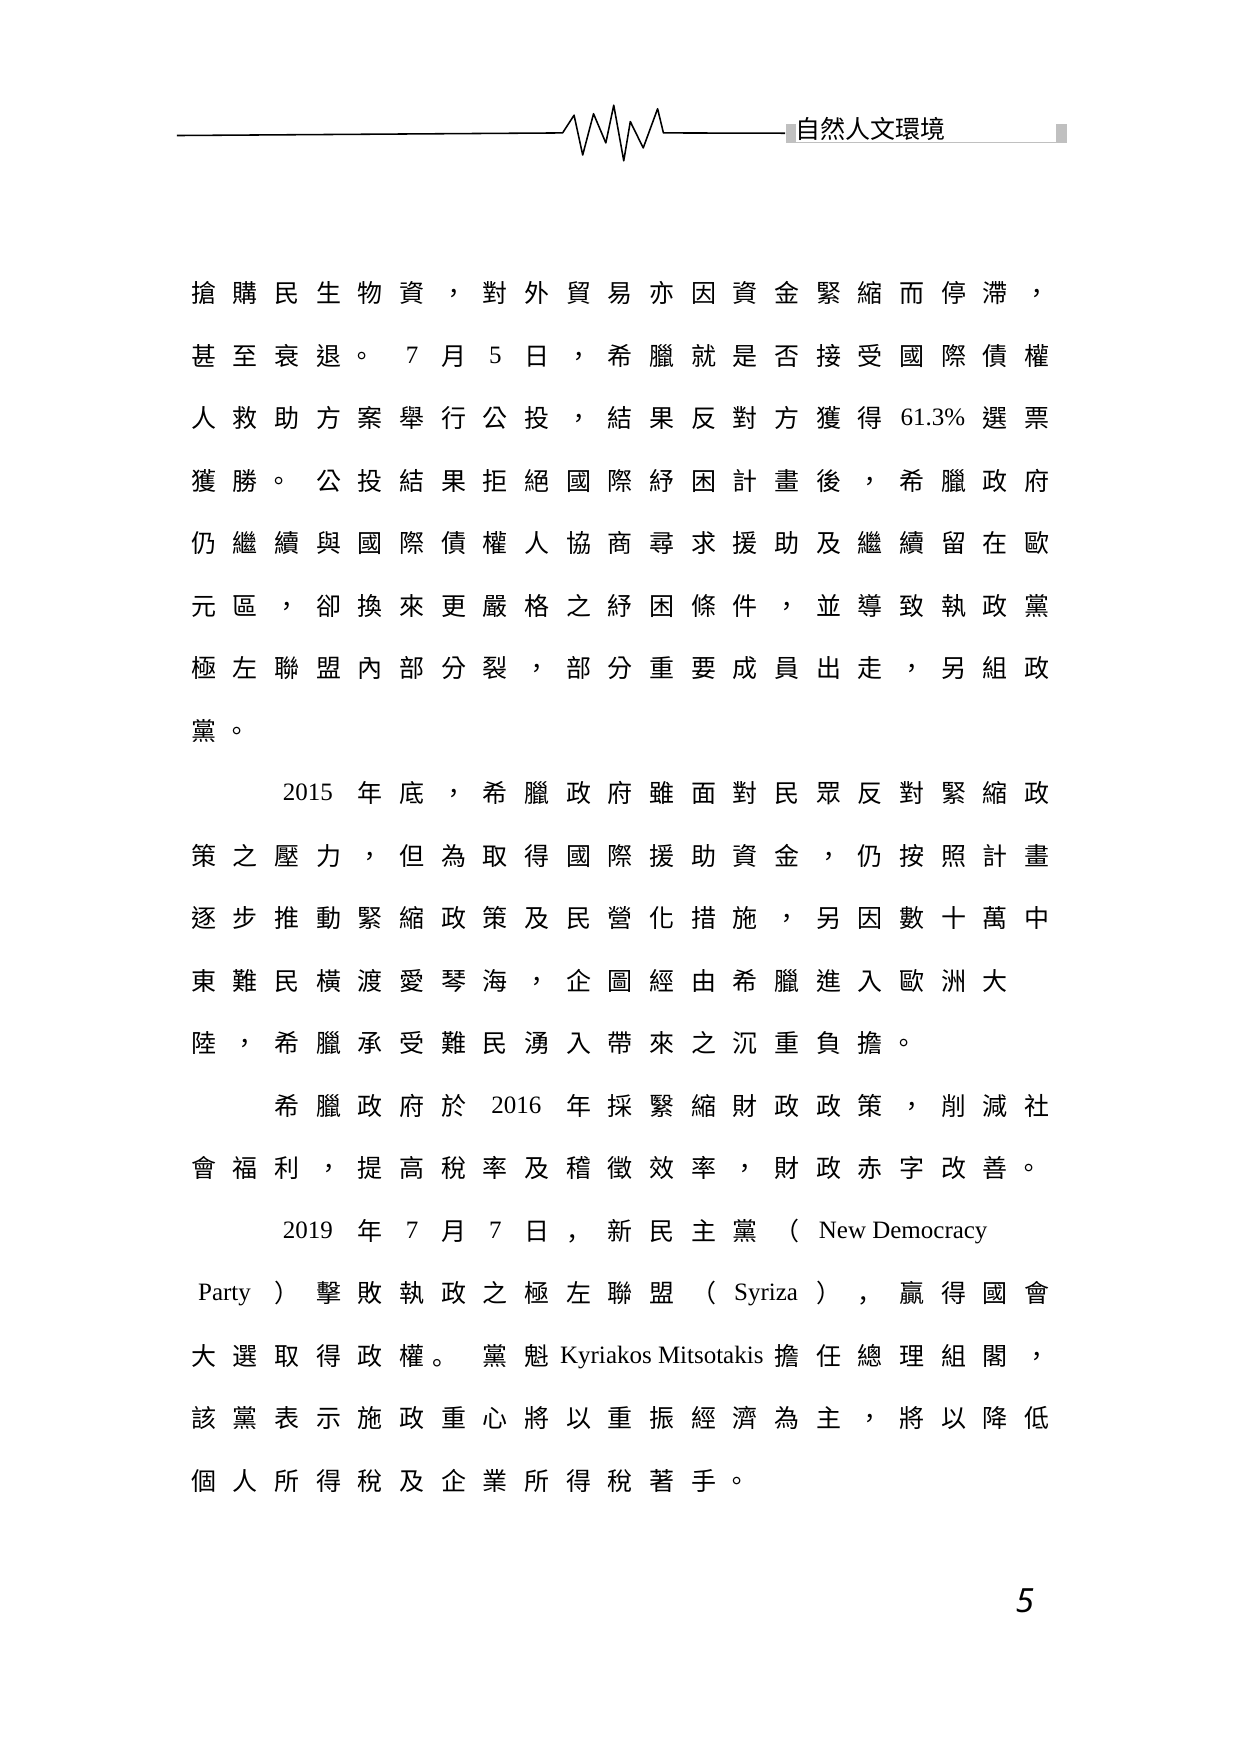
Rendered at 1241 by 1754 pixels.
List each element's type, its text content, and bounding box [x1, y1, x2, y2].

text 2019年7月7日，新民主黨（New Democracy Party）擊敗執政之極左聯盟（Syriza），贏得國會大選取得政權。黨魁Kyriakos Mitsotakis擔任總理組閣，該黨表示施政重心將以重振經濟為主，將以降低個人所得稅及企業所得稅著手。 [183, 1188, 1058, 1500]
text 2015年底，希臘政府雖面對民眾反對緊縮政策之壓力，但為取得國際援助資金，仍按照計畫逐步推動緊縮政策及民營化措施，另因數十萬中東難民橫渡愛琴海，企圖經由希臘進入歐洲大陸，希臘承受難民湧入帶來之沉重負擔。 [183, 750, 1058, 1063]
text 希臘政府於2016年採繄縮財政政策，削減社會福利，提高稅率及稽徵效率，財政赤字改善。 [183, 1063, 1058, 1188]
text 搶購民生物資，對外貿易亦因資金緊縮而停滯，甚至衰退。7月5日，希臘就是否接受國際債權人救助方案舉行公投，結果反對方獲得61.3%選票獲勝。公投結果拒絕國際紓困計畫後，希臘政府仍繼續與國際債權人協商尋求援助及繼續留在歐元區，卻換來更嚴格之紓困條件，並導致執政黨極左聯盟內部分裂，部分重要成員出走，另組政黨。 [183, 250, 1058, 750]
